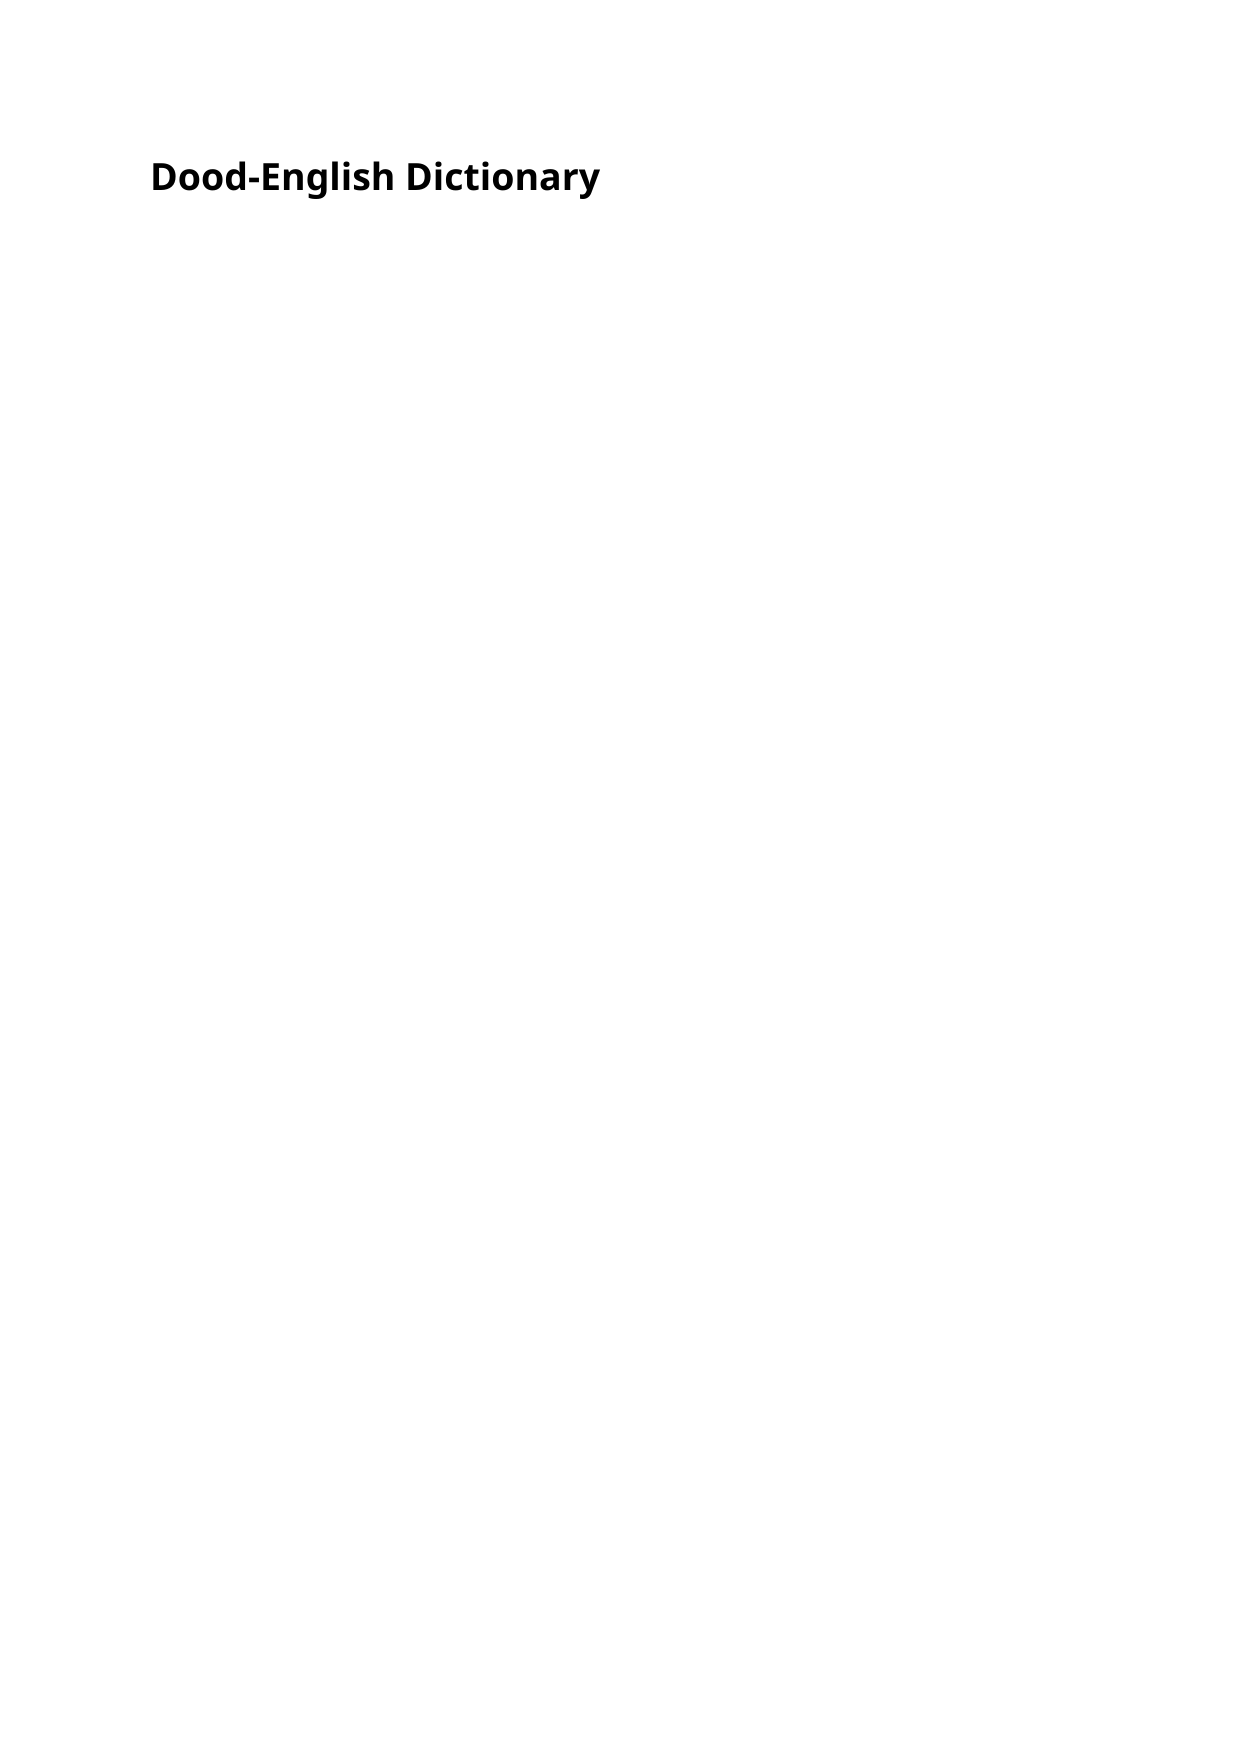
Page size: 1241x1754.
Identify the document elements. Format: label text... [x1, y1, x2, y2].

subtitle Dood-English Dictionary [150, 150, 1090, 201]
